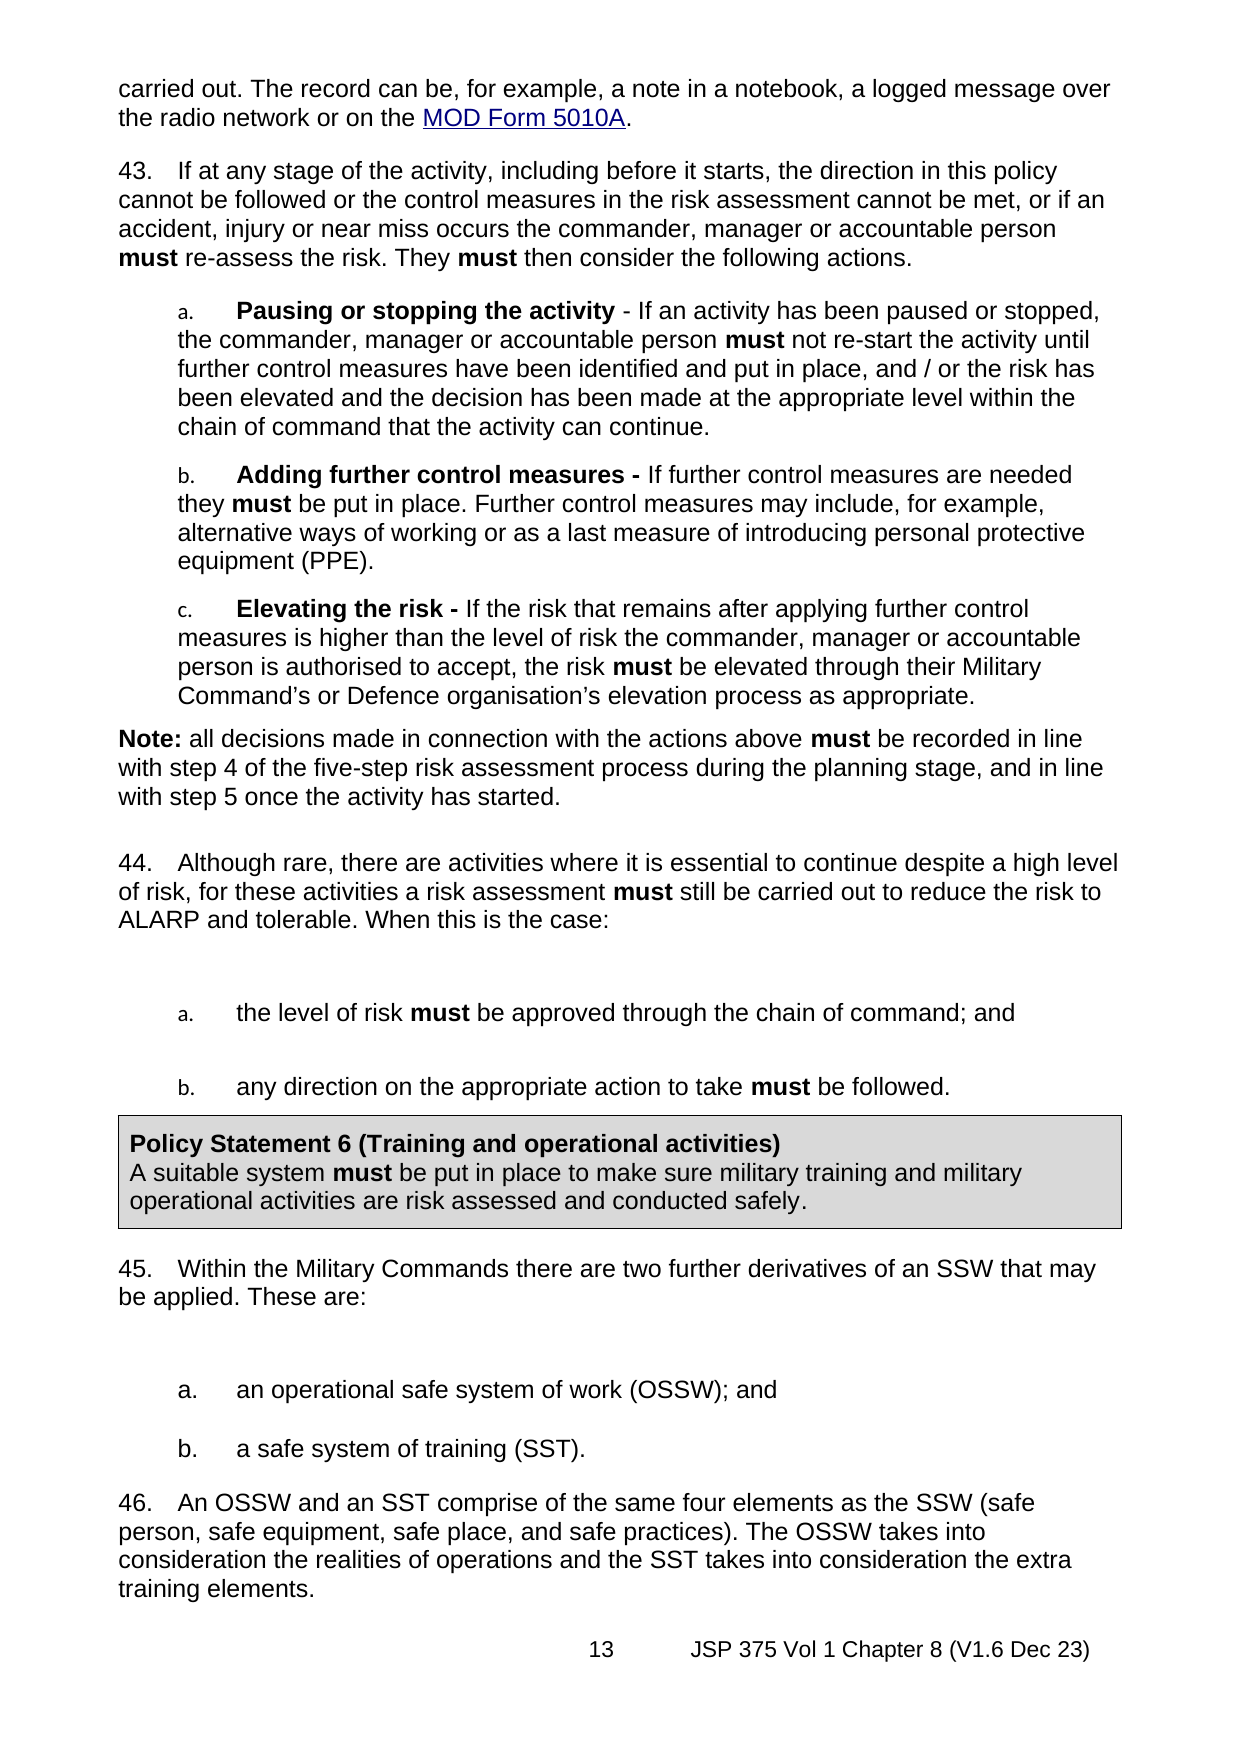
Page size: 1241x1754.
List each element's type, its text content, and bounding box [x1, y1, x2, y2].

list any direction on the appropriate action to take must be followed. [177, 1072, 1122, 1101]
list Although rare, there are activities where it is essential to continue despite a high level of risk, for these activities a risk assessment must still be carried out to reduce the risk to ALARP and tolerable. When this is the case: [118, 848, 1122, 934]
list The findings from a dynamic risk assessment, and any control measures put in place, must be recorded when reasonably practicable (even if this is retrospectively) in line with step 4 of the five-step risk assessment process. That record should specify the information available at the time the risk assessment was carried out, and be held by the commander, manager, or accountable person as evidence of the dynamic risk assessment being carried out. The record can be, for example, a note in a notebook, a logged message over the radio network or on the MOD Form 5010A. [118, 74, 1122, 131]
list Adding further control measures - If further control measures are needed they must be put in place. Further control measures may include, for example, alternative ways of working or as a last measure of introducing personal protective equipment (PPE). [177, 460, 1122, 575]
text Note: all decisions made in connection with the actions above must be recorded in line with step 4 of the five-step risk assessment process during the planning stage, and in line with step 5 once the activity has started. [118, 724, 1122, 810]
list a safe system of training (SST). [177, 1434, 1122, 1463]
table_header Policy Statement 6 (Training and operational activities) A suitable system must be put in place to make sure military training and military operational activities are risk assessed and conducted safely. [119, 1116, 1121, 1228]
list the level of risk must be approved through the chain of command; and [177, 998, 1122, 1028]
list Elevating the risk - If the risk that remains after applying further control measures is higher than the level of risk the commander, manager or accountable person is authorised to accept, the risk must be elevated through their Military Command’s or Defence organisation’s elevation process as appropriate. [177, 594, 1122, 710]
list An OSSW and an SST comprise of the same four elements as the SSW (safe person, safe equipment, safe place, and safe practices). The OSSW takes into consideration the realities of operations and the SST takes into consideration the extra training elements. [118, 1488, 1122, 1603]
list If at any stage of the activity, including before it starts, the direction in this policy cannot be followed or the control measures in the risk assessment cannot be met, or if an accident, injury or near miss occurs the commander, manager or accountable person must re-assess the risk. They must then consider the following actions. [118, 156, 1122, 271]
list Pausing or stopping the activity - If an activity has been paused or stopped, the commander, manager or accountable person must not re-start the activity until further control measures have been identified and put in place, and / or the risk has been elevated and the decision has been made at the appropriate level within the chain of command that the activity can continue. [177, 296, 1122, 441]
list an operational safe system of work (OSSW); and [177, 1376, 1122, 1404]
list Within the Military Commands there are two further derivatives of an SSW that may be applied. These are: [118, 1254, 1122, 1311]
